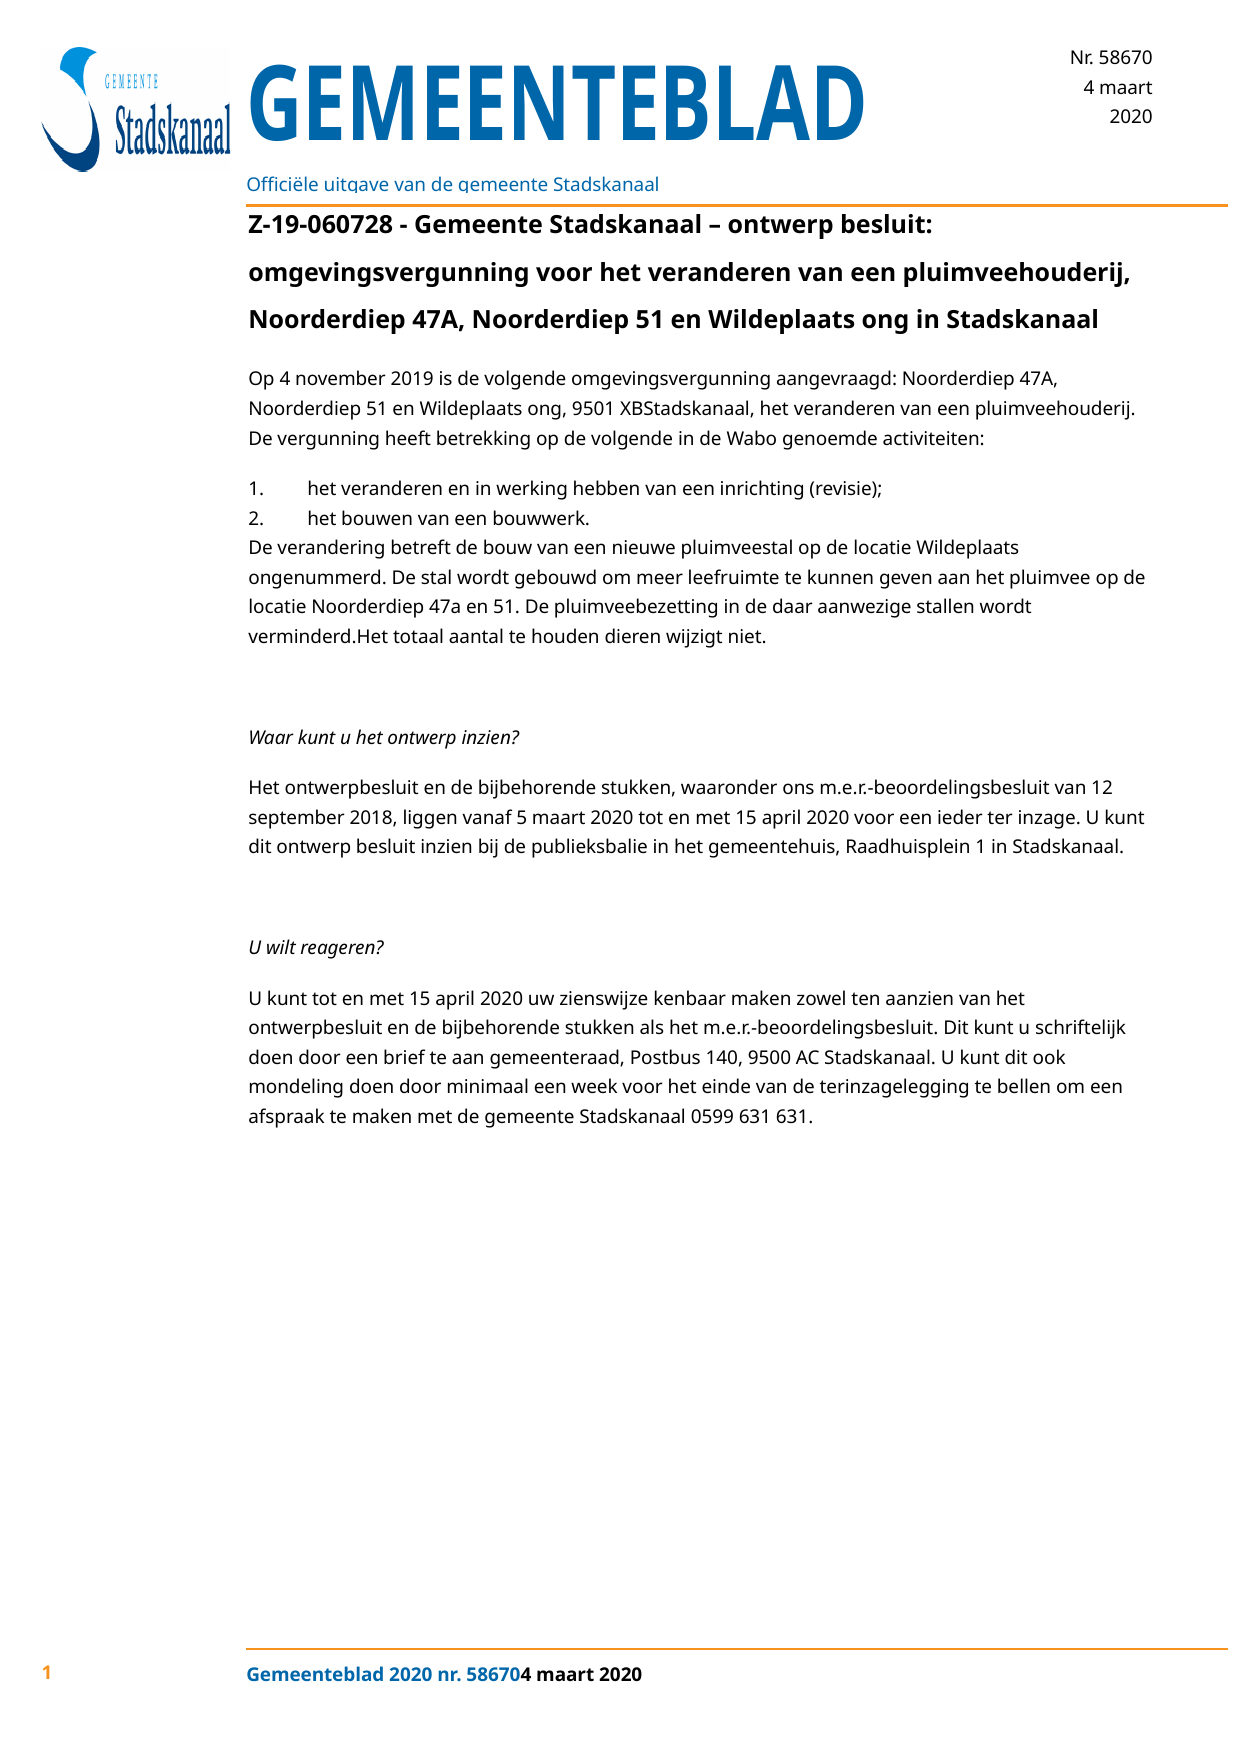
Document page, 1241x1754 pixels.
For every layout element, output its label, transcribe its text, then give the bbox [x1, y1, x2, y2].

text De verandering betreft de bouw van een nieuwe pluimveestal op de locatie Wildeplaats ongenummerd. De stal wordt gebouwd om meer leefruimte te kunnen geven aan het pluimvee op de locatie Noorderdiep 47a en 51. De pluimveebezetting in de daar aanwezige stallen wordt verminderd.Het totaal aantal te houden dieren wijzigt niet. [248, 534, 1152, 649]
text U kunt tot en met 15 april 2020 uw zienswijze kenbaar maken zowel ten aanzien van het ontwerpbesluit en de bijbehorende stukken als het m.e.r.-beoordelingsbesluit. Dit kunt u schriftelijk doen door een brief te aan gemeenteraad, Postbus 140, 9500 AC Stadskanaal. U kunt dit ook mondeling doen door minimaal een week voor het einde van de terinzagelegging te bellen om een afspraak te maken met de gemeente Stadskanaal 0599 631 631. [248, 985, 1152, 1129]
list het bouwen van een bouwwerk. [248, 505, 1152, 530]
text U wilt reageren? [248, 934, 1152, 960]
text Z-19-060728 - Gemeente Stadskanaal – ontwerp besluit: omgevingsvergunning voor het veranderen van een pluimveehouderij, Noorderdiep 47A, Noorderdiep 51 en Wildeplaats ong in Stadskanaal [248, 207, 1152, 336]
list het veranderen en in werking hebben van een inrichting (revisie); [248, 475, 1152, 501]
picture [41, 47, 231, 172]
text Op 4 november 2019 is de volgende omgevingsvergunning aangevraagd: Noorderdiep 47A, Noorderdiep 51 en Wildeplaats ong, 9501 XBStadskanaal, het veranderen van een pluimveehouderij. De vergunning heeft betrekking op de volgende in de Wabo genoemde activiteiten: [248, 366, 1152, 450]
text Het ontwerpbesluit en de bijbehorende stukken, waaronder ons m.e.r.-beoordelingsbesluit van 12 september 2018, liggen vanaf 5 maart 2020 tot en met 15 april 2020 voor een ieder ter inzage. U kunt dit ontwerp besluit inzien bij de publieksbalie in het gemeentehuis, Raadhuisplein 1 in Stadskanaal. [248, 774, 1152, 859]
text Waar kunt u het ontwerp inzien? [248, 724, 1152, 749]
